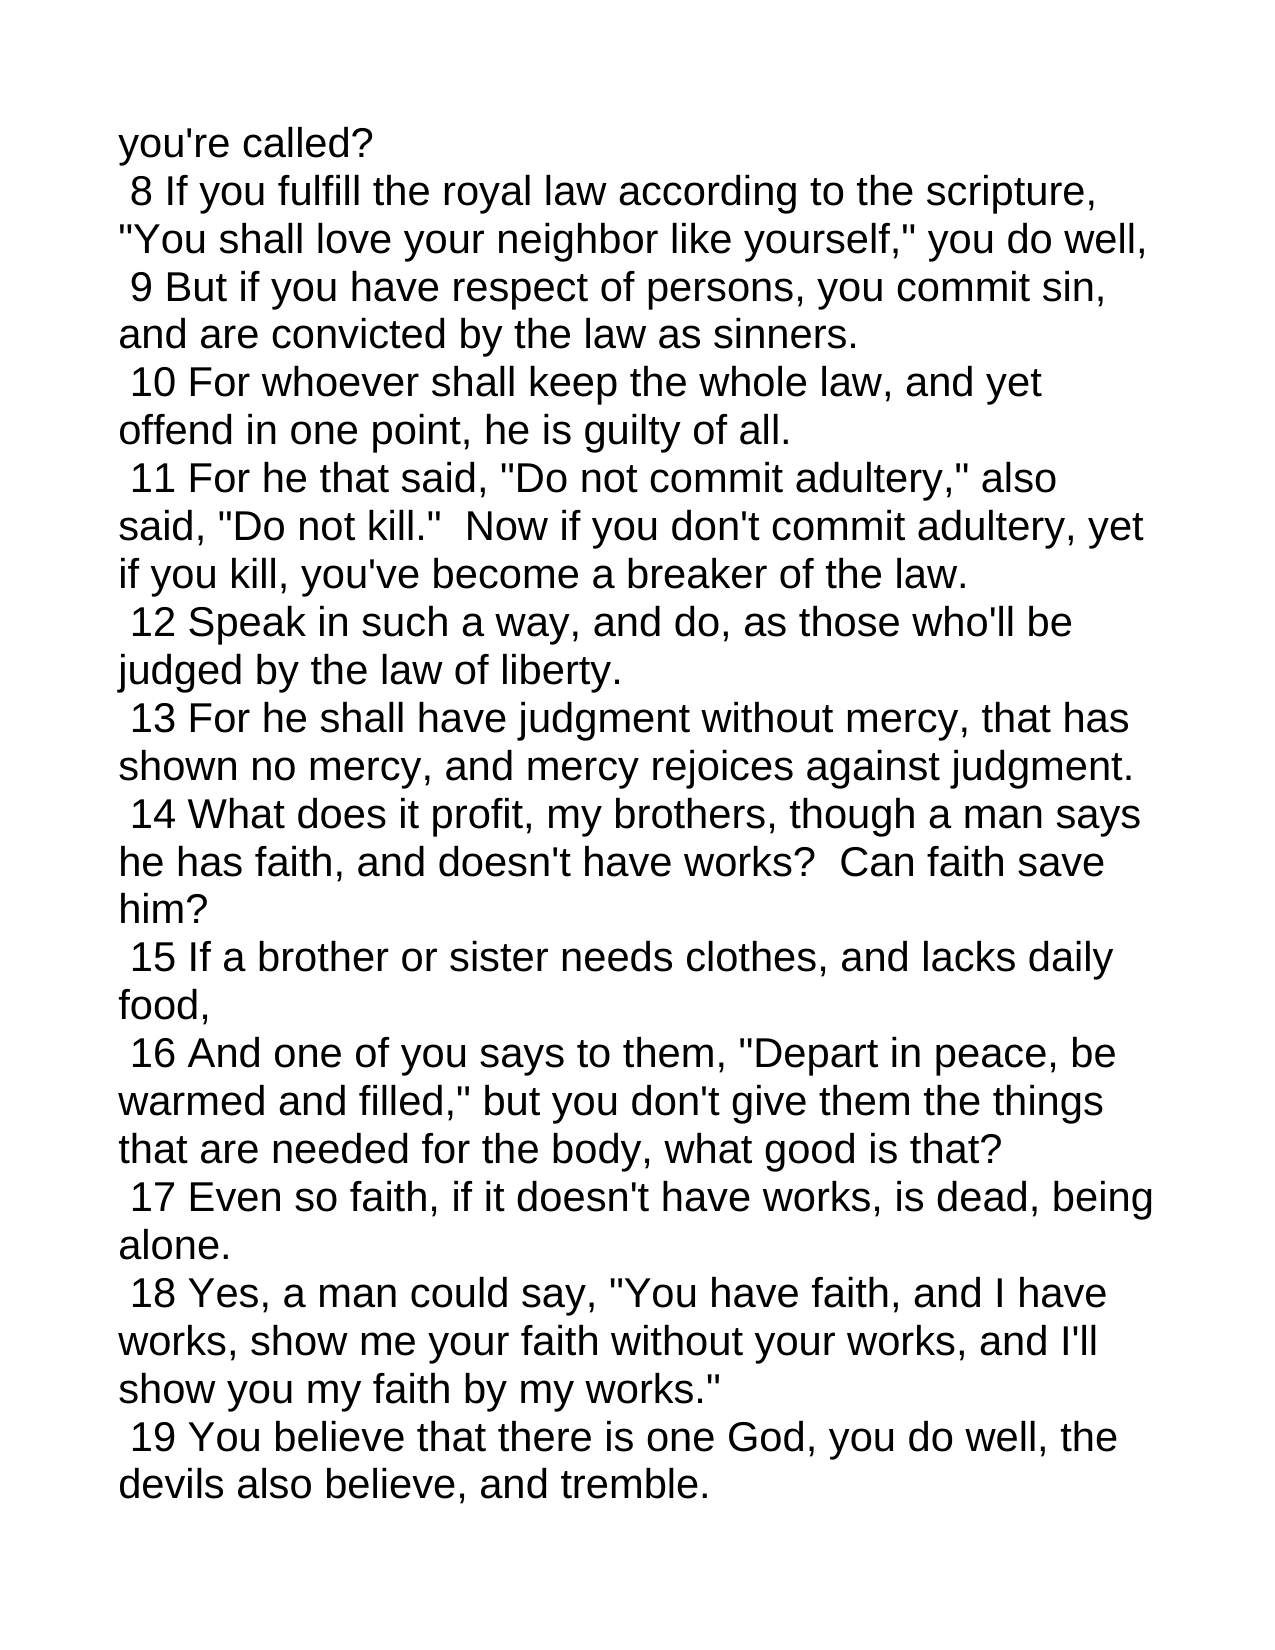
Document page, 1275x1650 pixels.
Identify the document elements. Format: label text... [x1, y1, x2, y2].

text 12 Speak in such a way, and do, as those who'll be judged by the law of liberty. [118, 597, 1157, 693]
text you're called? [118, 118, 1157, 166]
text 18 Yes, a man could say, "You have faith, and I have works, show me your faith without your works, and I'll show you my faith by my works." [118, 1268, 1157, 1412]
text 19 You believe that there is one God, you do well, the devils also believe, and tremble. [118, 1412, 1157, 1508]
text 10 For whoever shall keep the whole law, and yet offend in one point, he is guilty of all. [118, 358, 1157, 453]
text 14 What does it profit, my brothers, though a man says he has faith, and doesn't have works? Can faith save him? [118, 789, 1157, 933]
text 8 If you fulfill the royal law according to the scripture, "You shall love your neighbor like yourself," you do well, [118, 166, 1157, 262]
text 16 And one of you says to them, "Depart in peace, be warmed and filled," but you don't give them the things that are needed for the body, what good is that? [118, 1028, 1157, 1172]
text 17 Even so faith, if it doesn't have works, is dead, being alone. [118, 1172, 1157, 1268]
text 9 But if you have respect of persons, you commit sin, and are convicted by the law as sinners. [118, 262, 1157, 358]
text 15 If a brother or sister needs clothes, and lacks daily food, [118, 933, 1157, 1028]
text 11 For he that said, "Do not commit adultery," also said, "Do not kill." Now if you don't commit adultery, yet if you kill, you've become a breaker of the law. [118, 453, 1157, 597]
text 13 For he shall have judgment without mercy, that has shown no mercy, and mercy rejoices against judgment. [118, 693, 1157, 789]
